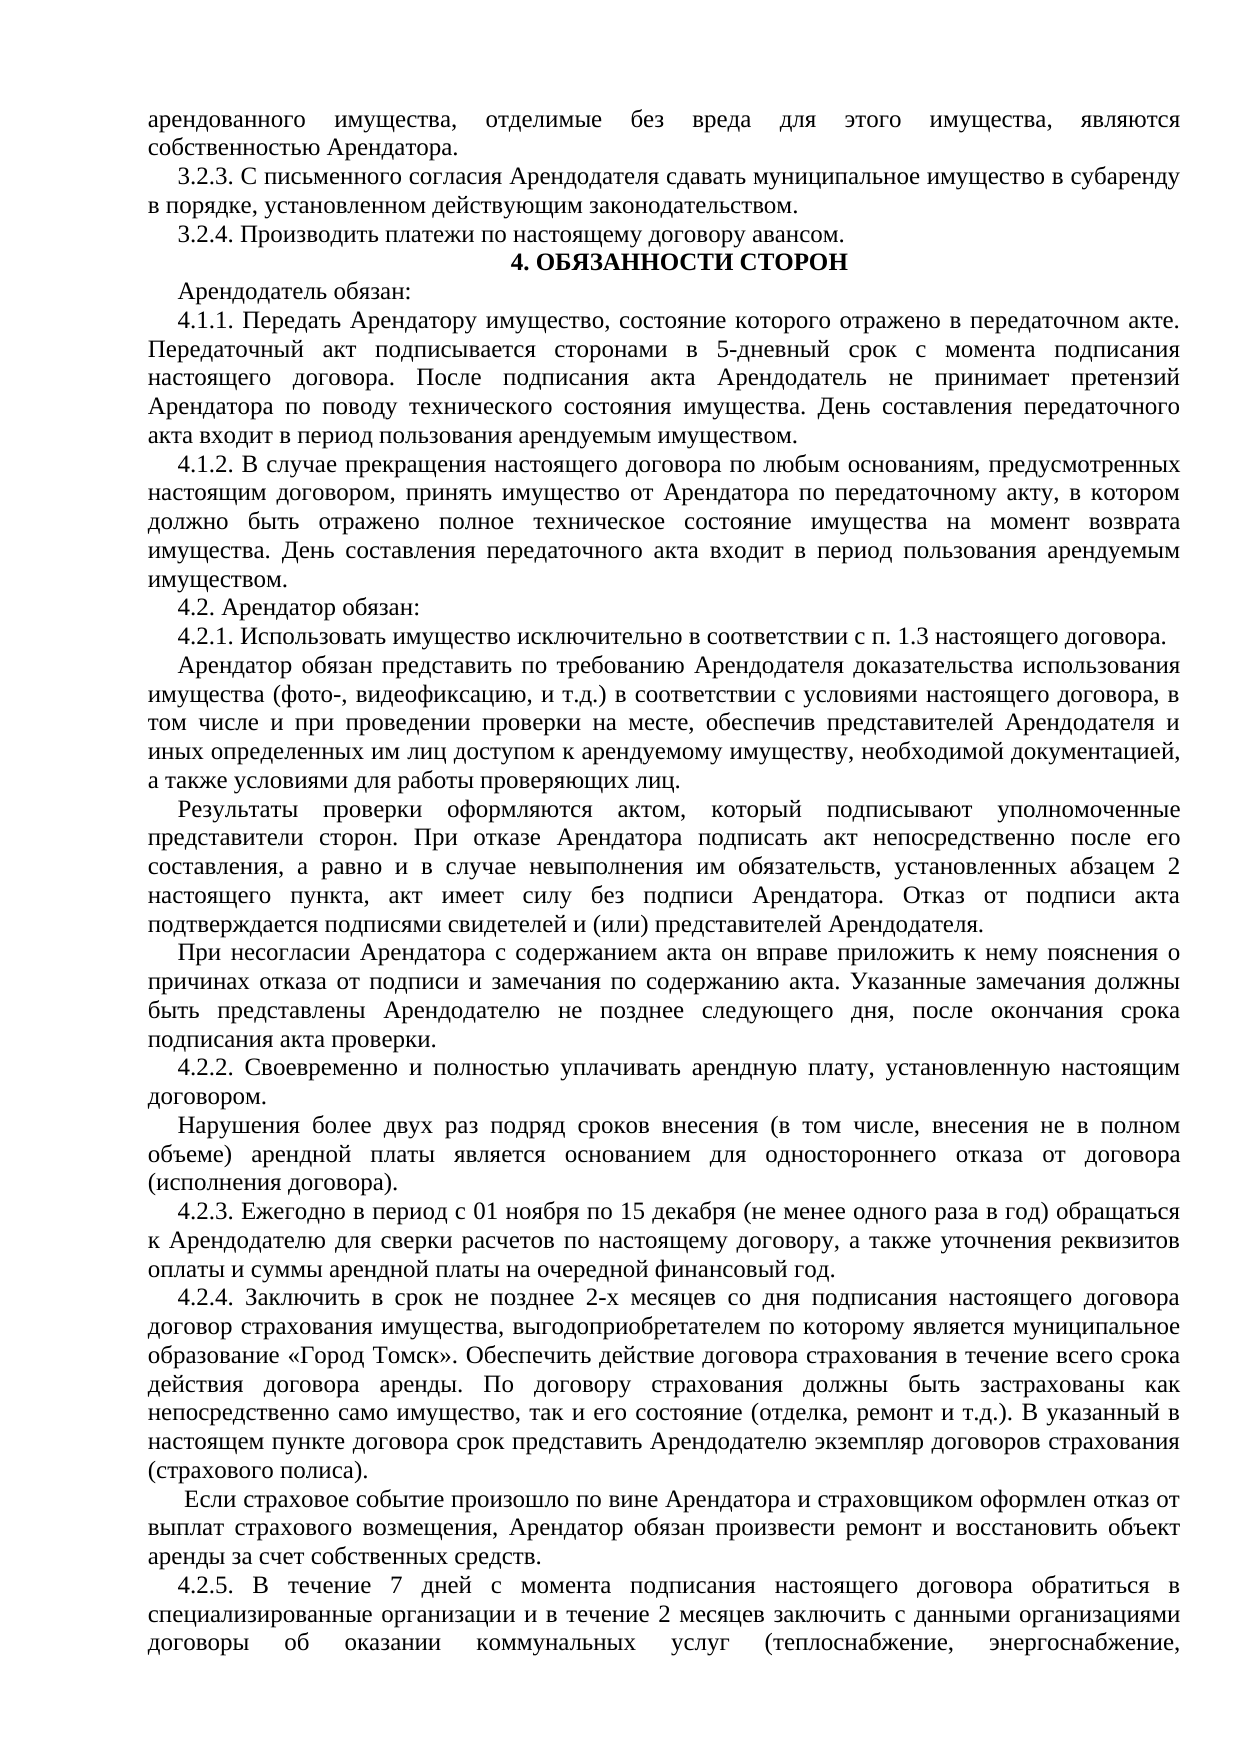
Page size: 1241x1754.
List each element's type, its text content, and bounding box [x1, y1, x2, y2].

text При несогласии Арендатора с содержанием акта он вправе приложить к нему пояснения о причинах отказа от подписи и замечания по содержанию акта. Указанные замечания должны быть представлены Арендодателю не позднее следующего дня, после окончания срока подписания акта проверки. [148, 937, 1181, 1052]
text Арендатор обязан представить по требованию Арендодателя доказательства использования имущества (фото-, видеофиксацию, и т.д.) в соответствии с условиями настоящего договора, в том числе и при проведении проверки на месте, обеспечив представителей Арендодателя и иных определенных им лиц доступом к арендуемому имуществу, необходимой документацией, а также условиями для работы проверяющих лиц. [148, 650, 1181, 794]
text 4.2.4. Заключить в срок не позднее 2-х месяцев со дня подписания настоящего договора договор страхования имущества, выгодоприобретателем по которому является муниципальное образование «Город Томск». Обеспечить действие договора страхования в течение всего срока действия договора аренды. По договору страхования должны быть застрахованы как непосредственно само имущество, так и его состояние (отделка, ремонт и т.д.). В указанный в настоящем пункте договора срок представить Арендодателю экземпляр договоров страхования (страхового полиса). [148, 1282, 1181, 1484]
text 3.2.3. С письменного согласия Арендодателя сдавать муниципальное имущество в субаренду в порядке, установленном действующим законодательством. [148, 161, 1181, 219]
text арендованного имущества, отделимые без вреда для этого имущества, являются собственностью Арендатора. [148, 104, 1181, 161]
text 4.1.2. В случае прекращения настоящего договора по любым основаниям, предусмотренных настоящим договором, принять имущество от Арендатора по передаточному акту, в котором должно быть отражено полное техническое состояние имущества на момент возврата имущества. День составления передаточного акта входит в период пользования арендуемым имуществом. [148, 449, 1181, 592]
text Нарушения более двух раз подряд сроков внесения (в том числе, внесения не в полном объеме) арендной платы является основанием для одностороннего отказа от договора (исполнения договора). [148, 1110, 1181, 1196]
text 4.2.5. В течение 7 дней с момента подписания настоящего договора обратиться в специализированные организации и в течение 2 месяцев заключить с данными организациями договоры об оказании коммунальных услуг (теплоснабжение, энергоснабжение, [148, 1570, 1181, 1656]
text 4.2.1. Использовать имущество исключительно в соответствии с п. 1.3 настоящего договора. [148, 621, 1181, 650]
text 4.2.2. Своевременно и полностью уплачивать арендную плату, установленную настоящим договором. [148, 1052, 1181, 1110]
text Результаты проверки оформляются актом, который подписывают уполномоченные представители сторон. При отказе Арендатора подписать акт непосредственно после его составления, а равно и в случае невыполнения им обязательств, установленных абзацем 2 настоящего пункта, акт имеет силу без подписи Арендатора. Отказ от подписи акта подтверждается подписями свидетелей и (или) представителей Арендодателя. [148, 794, 1181, 937]
text 4. ОБЯЗАННОСТИ СТОРОН [148, 247, 1181, 276]
text 4.1.1. Передать Арендатору имущество, состояние которого отражено в передаточном акте. Передаточный акт подписывается сторонами в 5-дневный срок с момента подписания настоящего договора. После подписания акта Арендодатель не принимает претензий Арендатора по поводу технического состояния имущества. День составления передаточного акта входит в период пользования арендуемым имуществом. [148, 305, 1181, 449]
text 4.2. Арендатор обязан: [148, 592, 1181, 621]
text Если страховое событие произошло по вине Арендатора и страховщиком оформлен отказ от выплат страхового возмещения, Арендатор обязан произвести ремонт и восстановить объект аренды за счет собственных средств. [148, 1484, 1181, 1570]
text 4.2.3. Ежегодно в период с 01 ноября по 15 декабря (не менее одного раза в год) обращаться к Арендодателю для сверки расчетов по настоящему договору, а также уточнения реквизитов оплаты и суммы арендной платы на очередной финансовый год. [148, 1196, 1181, 1282]
text Арендодатель обязан: [148, 276, 1181, 305]
text 3.2.4. Производить платежи по настоящему договору авансом. [148, 219, 1181, 247]
